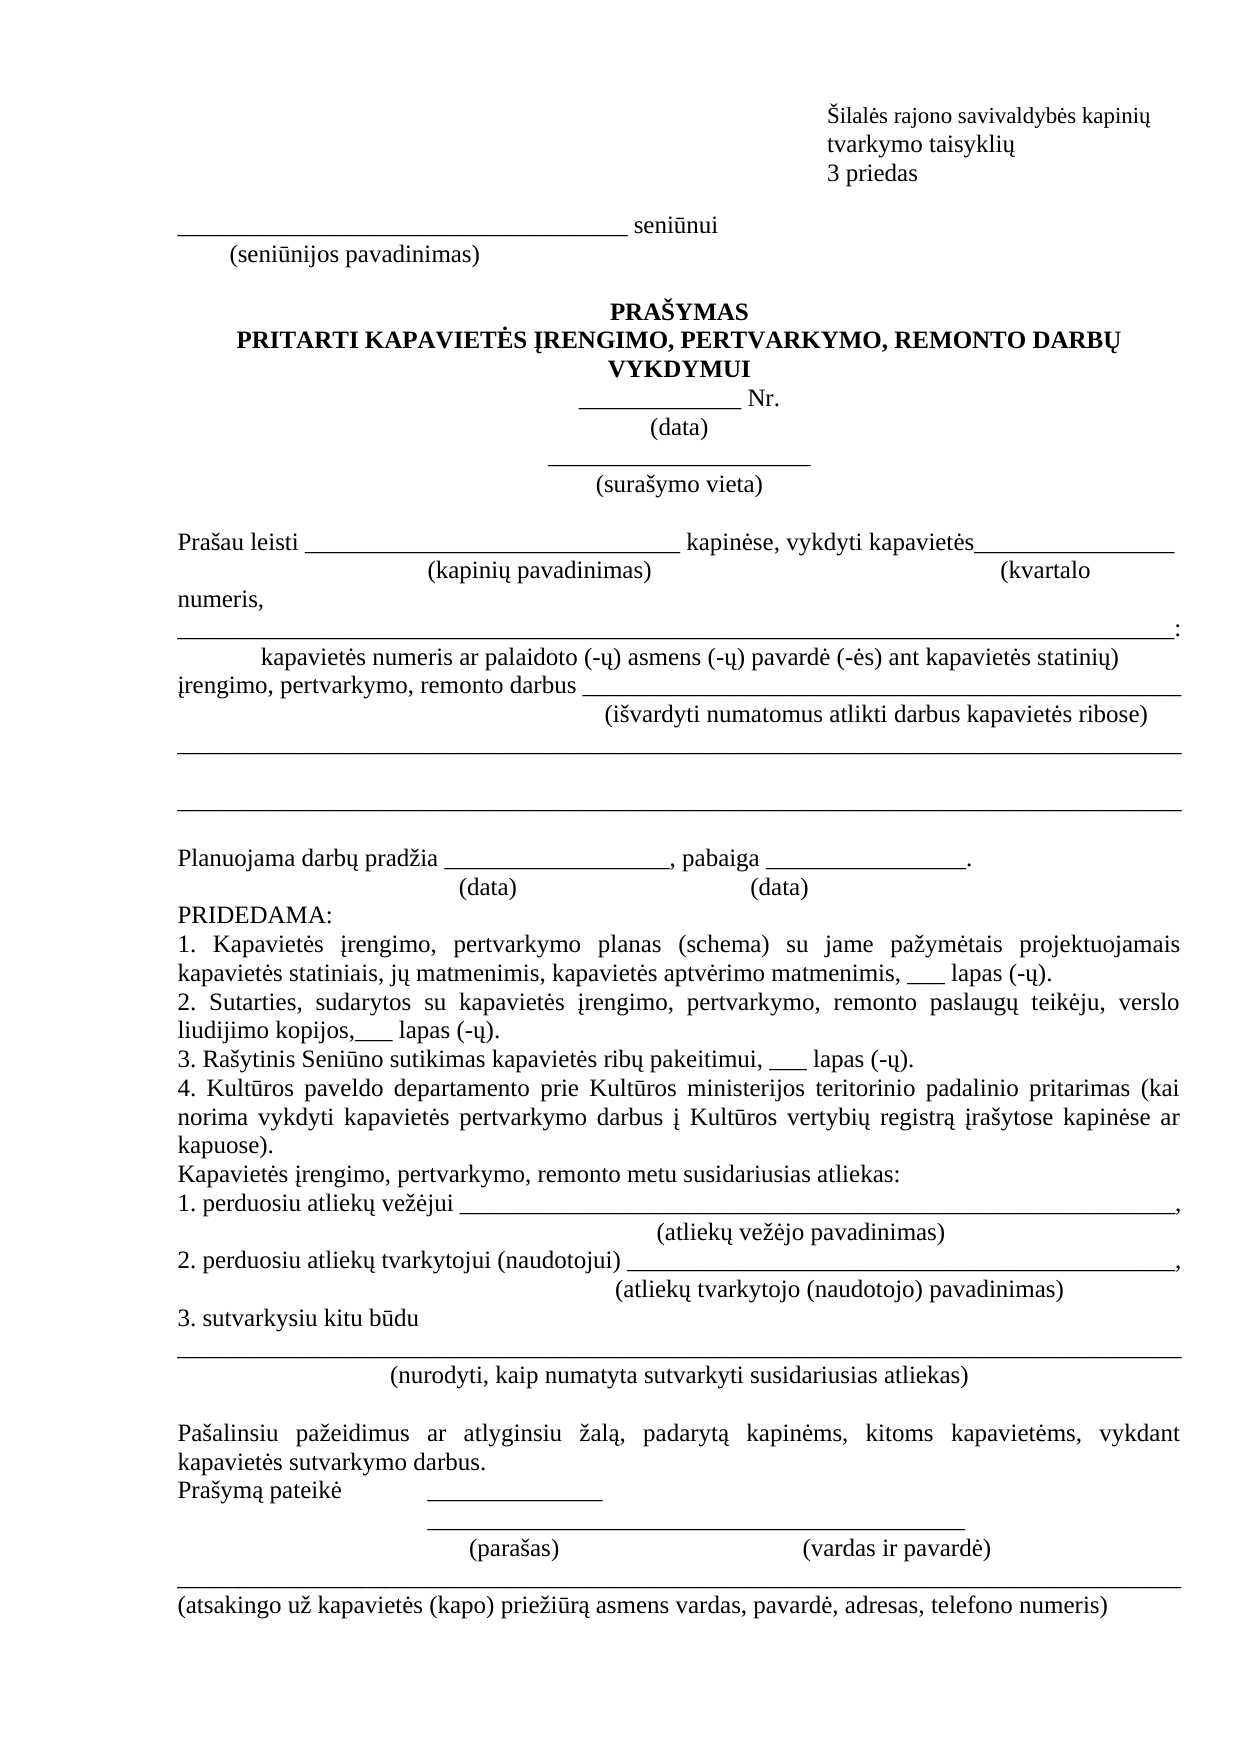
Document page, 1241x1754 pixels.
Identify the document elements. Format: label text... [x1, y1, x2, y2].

text 2. perduosiu atliekų tvarkytojui (naudotojui) , [177, 1245, 1181, 1274]
text Kapavietės įrengimo, pertvarkymo, remonto metu susidariusias atliekas: [177, 1159, 1181, 1188]
text tvarkymo taisyklių [177, 129, 1181, 158]
text 1. Kapavietės įrengimo, pertvarkymo planas (schema) su jame pažymėtais projektuojamais kapavietės statiniais, jų matmenimis, kapavietės aptvėrimo matmenimis, ___ lapas (-ų). [177, 929, 1181, 987]
text (seniūnijos pavadinimas) [177, 239, 1181, 268]
text įrengimo, pertvarkymo, remonto darbus [177, 670, 1181, 699]
text : [177, 613, 1181, 642]
text (atliekų vežėjo pavadinimas) [177, 1217, 1181, 1245]
text PRAŠYMAS [177, 297, 1181, 325]
text 3. Rašytinis Seniūno sutikimas kapavietės ribų pakeitimui, ___ lapas (-ų). [177, 1044, 1181, 1073]
text (data) [177, 412, 1181, 440]
text Pašalinsiu pažeidimus ar atlyginsiu žalą, padarytą kapinėms, kitoms kapavietėms, vykdant kapavietės sutvarkymo darbus. [177, 1418, 1181, 1475]
text _____________ Nr. [177, 383, 1181, 412]
text kapavietės numeris ar palaidoto (-ų) asmens (-ų) pavardė (-ės) ant kapavietės statinių) [177, 642, 1181, 670]
text ___________________________________________________ [177, 1562, 1181, 1587]
text (kapinių pavadinimas) (kvartalo numeris, [177, 555, 1181, 613]
text 1. perduosiu atliekų vežėjui , [177, 1188, 1181, 1217]
text Prašymą pateikė ______________ ___________________________________________ [177, 1475, 1181, 1533]
text (parašas) (vardas ir pavardė) [177, 1533, 1181, 1562]
text 3. sutvarkysiu kitu būdu [177, 1303, 1181, 1332]
text (nurodyti, kaip numatyta sutvarkyti susidariusias atliekas) [177, 1360, 1181, 1389]
text PRITARTI KAPAVIETĖS ĮRENGIMO, PERTVARKYMO, REMONTO DARBŲ VYKDYMUI [177, 325, 1181, 383]
text (atsakingo už kapavietės (kapo) priežiūrą asmens vardas, pavardė, adresas, telefono numeris) [177, 1590, 1181, 1619]
text 3 priedas [177, 158, 1181, 186]
text (atliekų tvarkytojo (naudotojo) pavadinimas) [177, 1274, 1181, 1303]
text (išvardyti numatomus atlikti darbus kapavietės ribose) [177, 699, 1181, 728]
text ____________________________________ seniūnui [177, 210, 1181, 239]
text (surašymo vieta) [177, 469, 1181, 498]
text Planuojama darbų pradžia __________________, pabaiga ________________. [177, 843, 1181, 872]
text 2. Sutarties, sudarytos su kapavietės įrengimo, pertvarkymo, remonto paslaugų teikėju, verslo liudijimo kopijos,___ lapas (-ų). [177, 987, 1181, 1044]
text Prašau leisti ______________________________ kapinėse, vykdyti kapavietės________________ [177, 527, 1181, 555]
text PRIDEDAMA: [177, 900, 1181, 929]
text Šilalės rajono savivaldybės kapinių [177, 103, 1181, 129]
text (data) (data) [177, 872, 1181, 900]
text _____________________ [177, 440, 1181, 469]
text 4. Kultūros paveldo departamento prie Kultūros ministerijos teritorinio padalinio pritarimas (kai norima vykdyti kapavietės pertvarkymo darbus į Kultūros vertybių registrą įrašytose kapinėse ar kapuose). [177, 1073, 1181, 1159]
